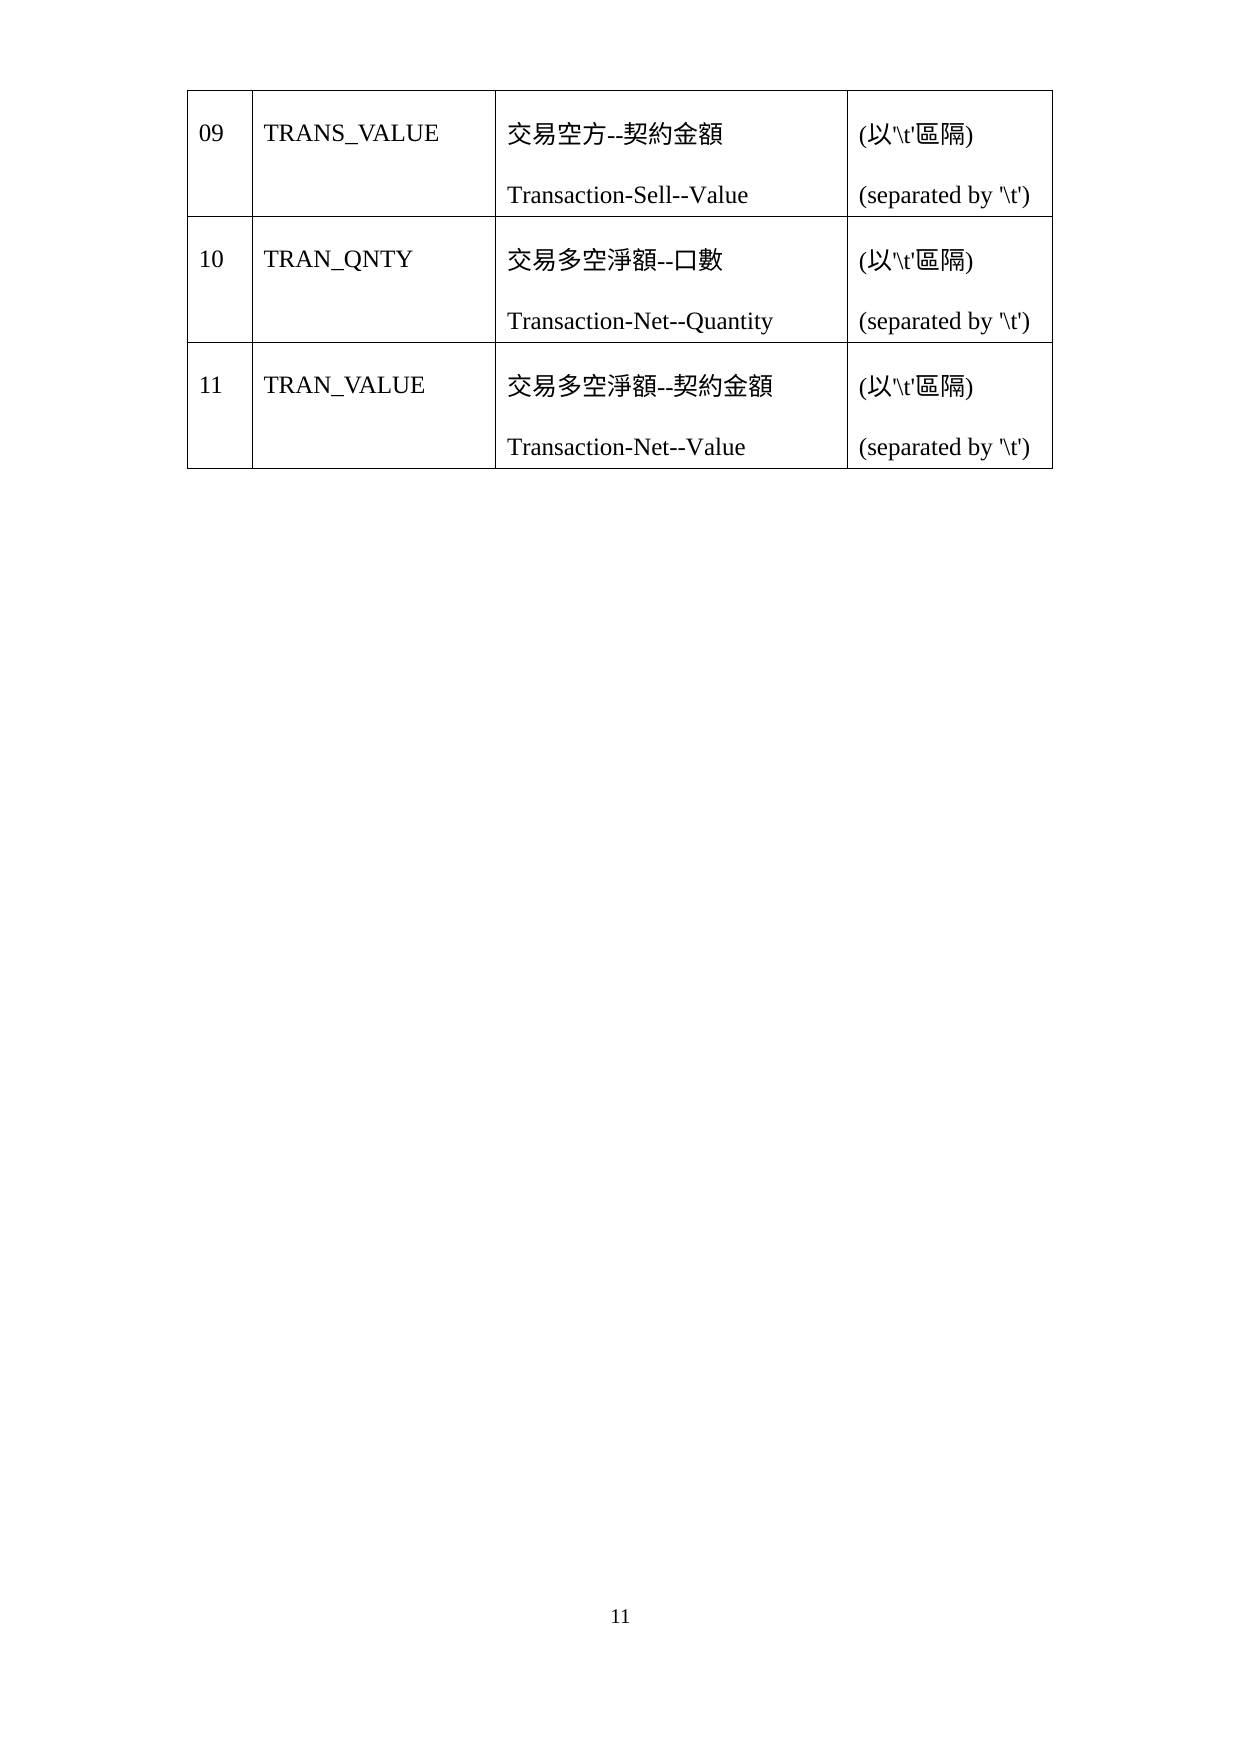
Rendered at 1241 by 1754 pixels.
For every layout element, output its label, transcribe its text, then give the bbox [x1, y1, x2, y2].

table_cell 交易空方--契約金額 Transaction-Sell--Value [496, 91, 847, 216]
table_cell (以'\t'區隔) (separated by '\t') [848, 217, 1052, 342]
table_cell TRANS_VALUE [253, 91, 495, 216]
table_cell 11 [188, 343, 252, 468]
table_cell 10 [188, 217, 252, 342]
table_cell (以'\t'區隔) (separated by '\t') [848, 91, 1052, 216]
table_cell (以'\t'區隔) (separated by '\t') [848, 343, 1052, 468]
table_cell 09 [188, 91, 252, 216]
table_cell 交易多空淨額--契約金額 Transaction-Net--Value [496, 343, 847, 468]
table_cell TRAN_VALUE [253, 343, 495, 468]
table_cell TRAN_QNTY [253, 217, 495, 342]
table_cell 交易多空淨額--口數 Transaction-Net--Quantity [496, 217, 847, 342]
